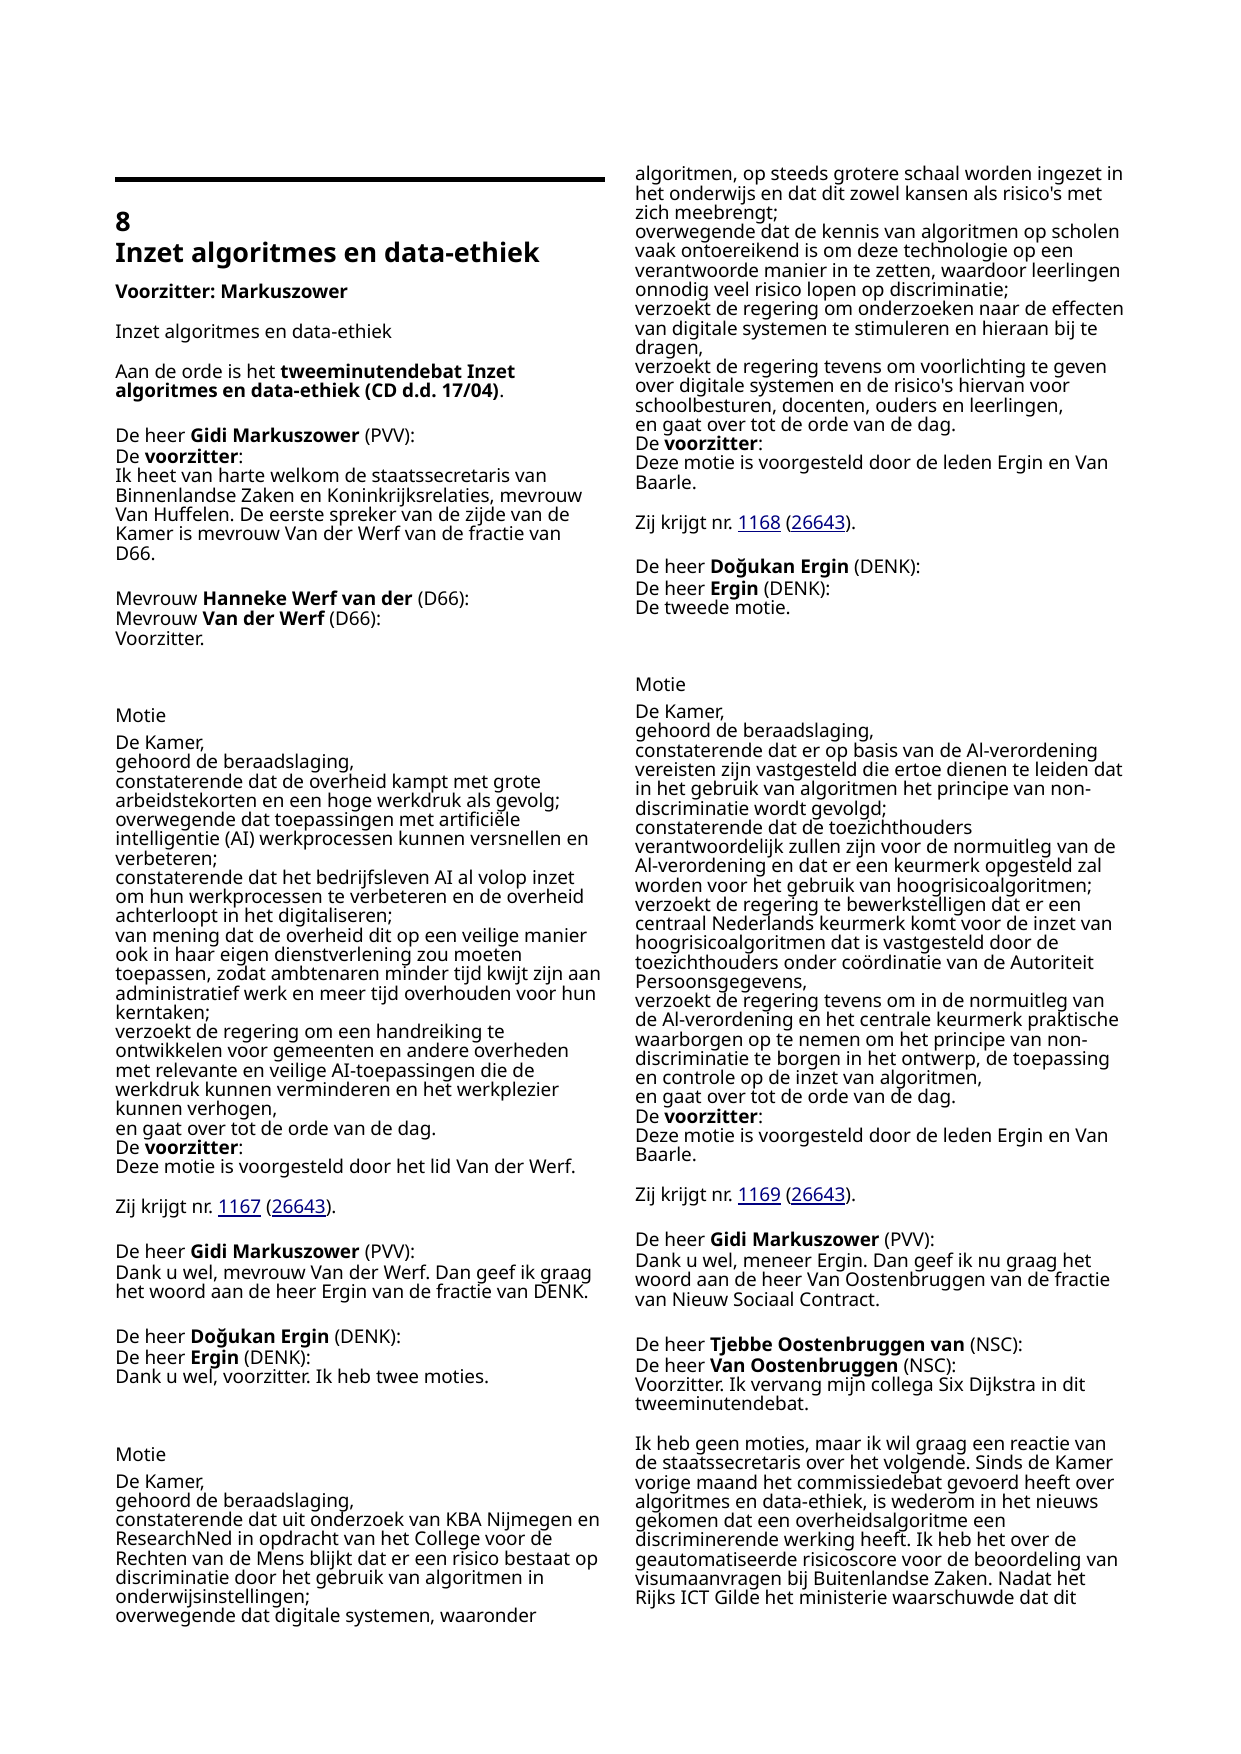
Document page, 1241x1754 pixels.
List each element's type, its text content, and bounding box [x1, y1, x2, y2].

text overwegende dat de kennis van algoritmen op scholen vaak ontoereikend is om deze technologie op een verantwoorde manier in te zetten, waardoor leerlingen onnodig veel risico lopen op discriminatie; [635, 223, 1125, 300]
text De voorzitter: [635, 435, 1125, 454]
text De heer Ergin (DENK): [115, 1349, 605, 1368]
text Mevrouw Hanneke Werf van der (D66): [115, 585, 605, 610]
text Deze motie is voorgesteld door het lid Van der Werf. [115, 1158, 605, 1177]
text De voorzitter: [115, 1139, 605, 1158]
text Ik heet van harte welkom de staatssecretaris van Binnenlandse Zaken en Koninkrijksrelaties, mevrouw Van Huffelen. De eerste spreker van de zijde van de Kamer is mevrouw Van der Werf van de fractie van D66. [115, 467, 605, 564]
text gehoord de beraadslaging, [635, 722, 1125, 742]
text gehoord de beraadslaging, [115, 1492, 605, 1511]
text Dank u wel, voorzitter. Ik heb twee moties. [115, 1368, 605, 1387]
text Mevrouw Van der Werf (D66): [115, 610, 605, 630]
text De heer Doğukan Ergin (DENK): [115, 1323, 605, 1349]
text De heer Tjebbe Oostenbruggen van (NSC): [635, 1331, 1125, 1357]
text Voorzitter. [115, 630, 605, 649]
text De voorzitter: [635, 1108, 1125, 1127]
text Motie [115, 1441, 605, 1467]
text Inzet algoritmes en data-ethiek [115, 239, 605, 283]
text De Kamer, [115, 1473, 605, 1492]
text en gaat over tot de orde van de dag. [115, 1119, 605, 1139]
text overwegende dat digitale systemen, waaronder [115, 1607, 605, 1627]
text Zij krijgt nr. 1169 (26643). [635, 1186, 1125, 1206]
text De heer Gidi Markuszower (PVV): [635, 1226, 1125, 1252]
text constaterende dat het bedrijfsleven AI al volop inzet om hun werkprocessen te verbeteren en de overheid achterloopt in het digitaliseren; [115, 869, 605, 927]
text De heer Gidi Markuszower (PVV): [115, 422, 605, 448]
text De voorzitter: [115, 448, 605, 467]
text De heer Van Oostenbruggen (NSC): [635, 1357, 1125, 1376]
text Motie [635, 671, 1125, 697]
text constaterende dat de toezichthouders verantwoordelijk zullen zijn voor de normuitleg van de Al-verordening en dat er een keurmerk opgesteld zal worden voor het gebruik van hoogrisicoalgoritmen; [635, 819, 1125, 896]
text De tweede motie. [635, 599, 1125, 618]
text Ik heb geen moties, maar ik wil graag een reactie van de staatssecretaris over het volgende. Sinds de Kamer vorige maand het commissiedebat gevoerd heeft over algoritmes en data-ethiek, is wederom in het nieuws gekomen dat een overheidsalgoritme een discriminerende werking heeft. Ik heb het over de geautomatiseerde risicoscore voor de beoordeling van visumaanvragen bij Buitenlandse Zaken. Nadat het Rijks ICT Gilde het ministerie waarschuwde dat dit [635, 1435, 1125, 1608]
text Zij krijgt nr. 1167 (26643). [115, 1198, 605, 1217]
text 8 [115, 203, 605, 239]
text Motie [115, 702, 605, 728]
text overwegende dat toepassingen met artificiële intelligentie (AI) werkprocessen kunnen versnellen en verbeteren; [115, 811, 605, 869]
text De heer Doğukan Ergin (DENK): [635, 554, 1125, 579]
text Deze motie is voorgesteld door de leden Ergin en Van Baarle. [635, 1127, 1125, 1166]
text Zij krijgt nr. 1168 (26643). [635, 514, 1125, 533]
text algoritmen, op steeds grotere schaal worden ingezet in het onderwijs en dat dit zowel kansen als risico's met zich meebrengt; [635, 165, 1125, 223]
text van mening dat de overheid dit op een veilige manier ook in haar eigen dienstverlening zou moeten toepassen, zodat ambtenaren minder tijd kwijt zijn aan administratief werk en meer tijd overhouden voor hun kerntaken; [115, 927, 605, 1023]
text constaterende dat de overheid kampt met grote arbeidstekorten en een hoge werkdruk als gevolg; [115, 773, 605, 811]
text Voorzitter. Ik vervang mijn collega Six Dijkstra in dit tweeminutendebat. [635, 1376, 1125, 1414]
text De heer Gidi Markuszower (PVV): [115, 1238, 605, 1264]
text Voorzitter: Markuszower [115, 283, 605, 302]
text Inzet algoritmes en data-ethiek [115, 323, 605, 342]
text en gaat over tot de orde van de dag. [635, 416, 1125, 435]
text gehoord de beraadslaging, [115, 753, 605, 773]
text verzoekt de regering om onderzoeken naar de effecten van digitale systemen te stimuleren en hieraan bij te dragen, [635, 300, 1125, 358]
text verzoekt de regering tevens om voorlichting te geven over digitale systemen en de risico's hiervan voor schoolbesturen, docenten, ouders en leerlingen, [635, 358, 1125, 416]
text constaterende dat er op basis van de Al-verordening vereisten zijn vastgesteld die ertoe dienen te leiden dat in het gebruik van algoritmen het principe van non-discriminatie wordt gevolgd; [635, 742, 1125, 819]
text verzoekt de regering om een handreiking te ontwikkelen voor gemeenten en andere overheden met relevante en veilige AI-toepassingen die de werkdruk kunnen verminderen en het werkplezier kunnen verhogen, [115, 1023, 605, 1119]
text Aan de orde is het tweeminutendebat Inzet algoritmes en data-ethiek (CD d.d. 17/04). [115, 363, 605, 402]
text verzoekt de regering tevens om in de normuitleg van de Al-verordening en het centrale keurmerk praktische waarborgen op te nemen om het principe van non-discriminatie te borgen in het ontwerp, de toepassing en controle op de inzet van algoritmen, [635, 992, 1125, 1088]
text verzoekt de regering te bewerkstelligen dat er een centraal Nederlands keurmerk komt voor de inzet van hoogrisicoalgoritmen dat is vastgesteld door de toezichthouders onder coördinatie van de Autoriteit Persoonsgegevens, [635, 896, 1125, 992]
text Deze motie is voorgesteld door de leden Ergin en Van Baarle. [635, 454, 1125, 493]
text De heer Ergin (DENK): [635, 579, 1125, 599]
text Dank u wel, meneer Ergin. Dan geef ik nu graag het woord aan de heer Van Oostenbruggen van de fractie van Nieuw Sociaal Contract. [635, 1252, 1125, 1310]
text en gaat over tot de orde van de dag. [635, 1088, 1125, 1108]
text De Kamer, [115, 734, 605, 753]
text De Kamer, [635, 703, 1125, 722]
text Dank u wel, mevrouw Van der Werf. Dan geef ik graag het woord aan de heer Ergin van de fractie van DENK. [115, 1264, 605, 1302]
text constaterende dat uit onderzoek van KBA Nijmegen en ResearchNed in opdracht van het College voor de Rechten van de Mens blijkt dat er een risico bestaat op discriminatie door het gebruik van algoritmen in onderwijsinstellingen; [115, 1511, 605, 1607]
